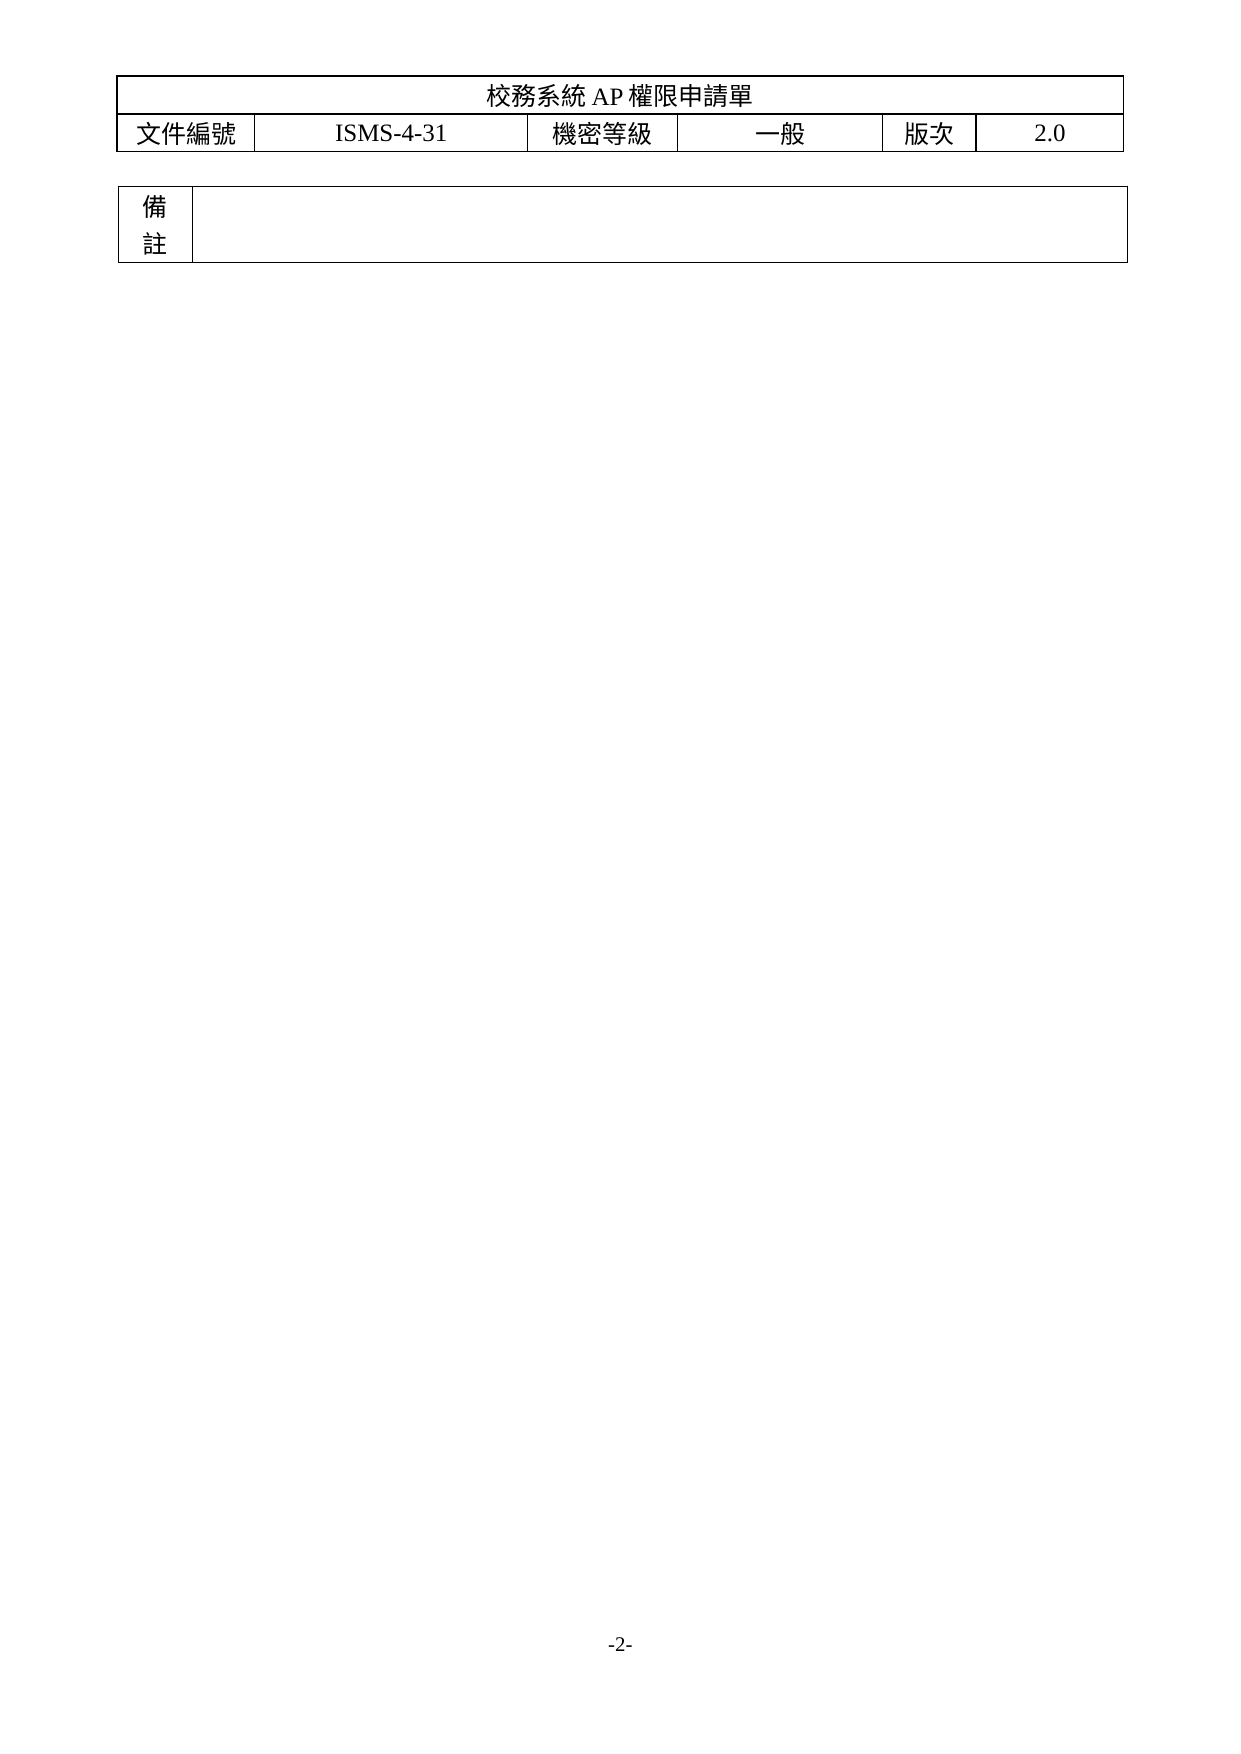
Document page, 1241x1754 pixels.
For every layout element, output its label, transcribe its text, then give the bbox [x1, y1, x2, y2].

table_cell 備 註 [119, 187, 192, 262]
table_cell [193, 187, 1127, 262]
